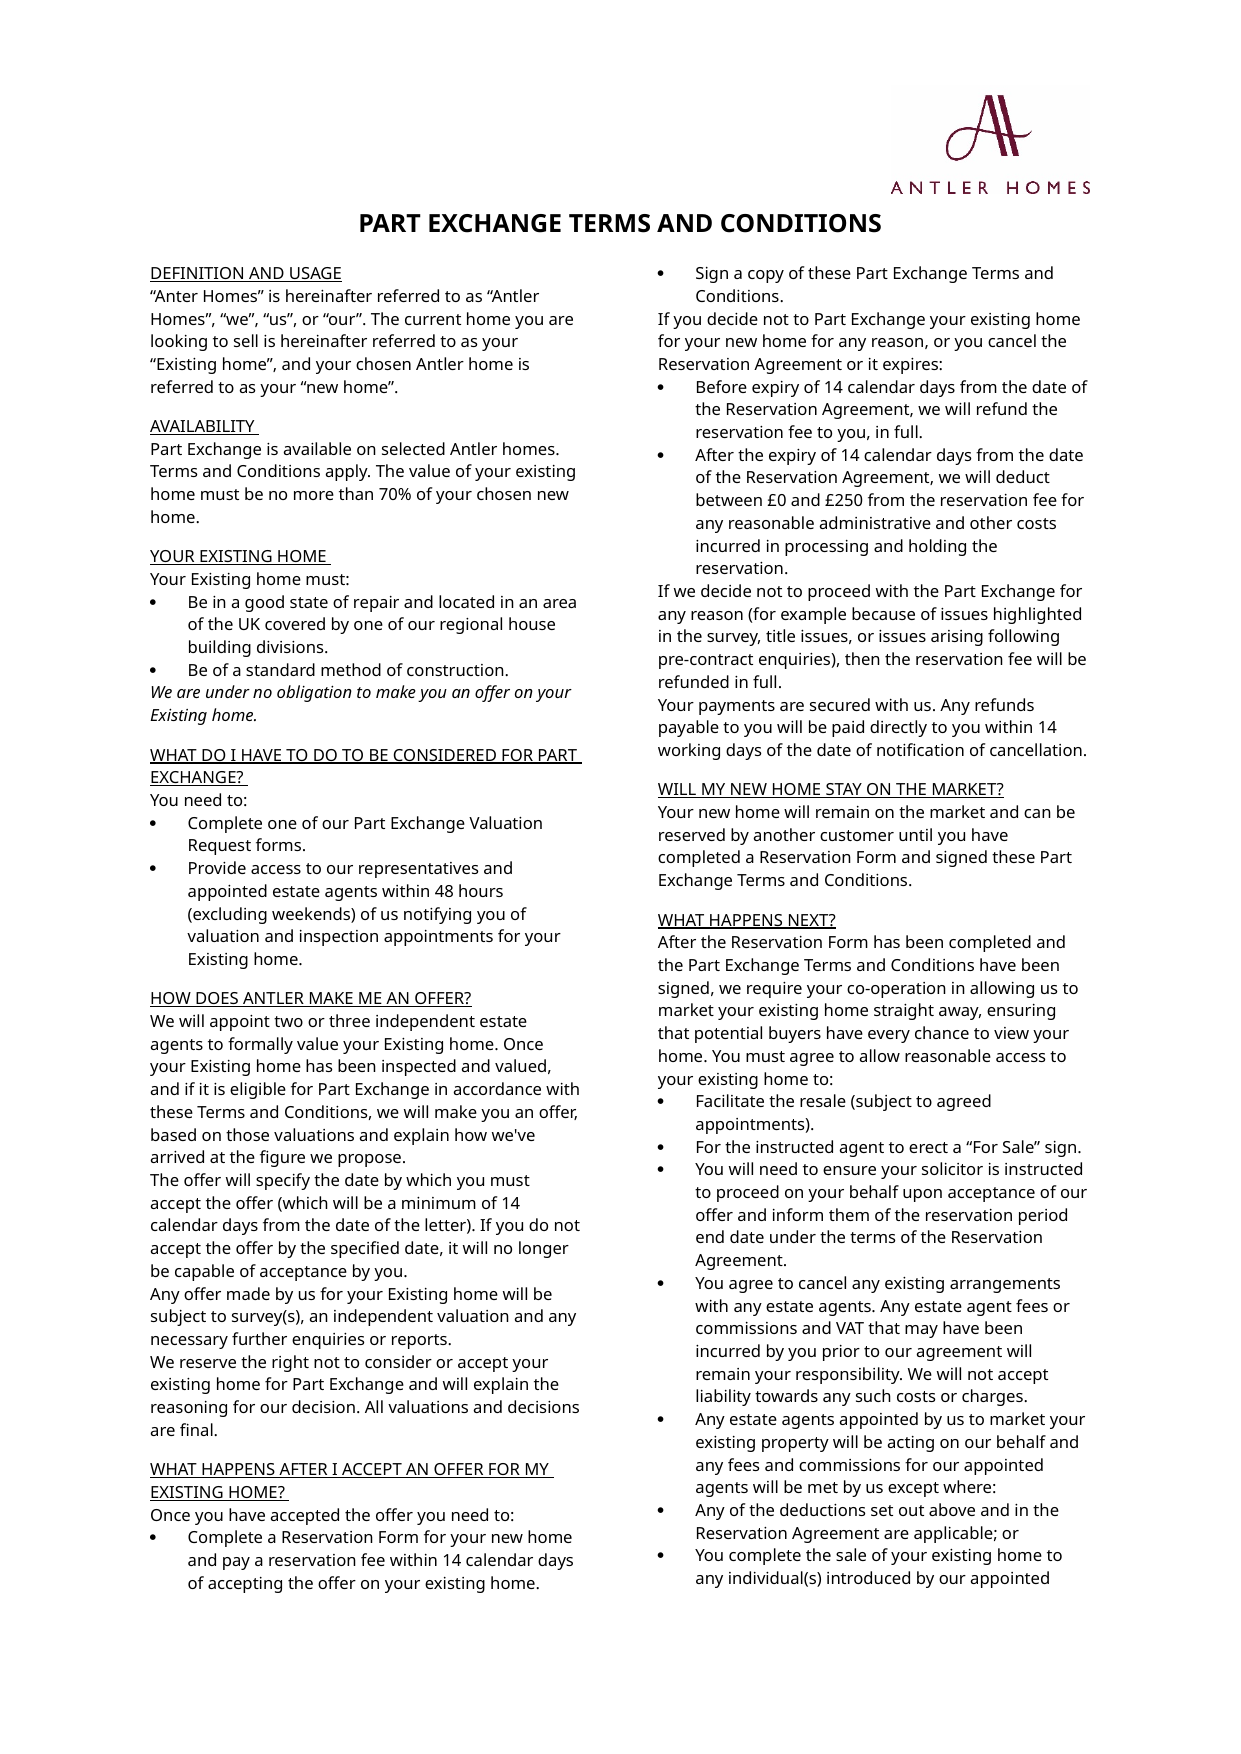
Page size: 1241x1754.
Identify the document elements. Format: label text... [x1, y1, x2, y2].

list Any of the deductions set out above and in the Reservation Agreement are applicable; or [658, 1498, 1090, 1544]
text WILL MY NEW HOME STAY ON THE MARKET? [658, 778, 1090, 801]
text DEFINITION AND USAGE [150, 262, 583, 284]
text WHAT HAPPENS AFTER I ACCEPT AN OFFER FOR MY EXISTING HOME? [150, 1458, 583, 1503]
list Facilitate the resale (subject to agreed appointments). [658, 1090, 1090, 1135]
list Be of a standard method of construction. [150, 658, 583, 681]
text We will appoint two or three independent estate agents to formally value your Existing home. Once your Existing home has been inspected and valued, and if it is eligible for Part Exchange in accordance with these Terms and Conditions, we will make you an offer, based on those valuations and explain how we've arrived at the figure we propose. [150, 1009, 583, 1168]
text WHAT HAPPENS NEXT? [658, 908, 1090, 931]
list For the instructed agent to erect a “For Sale” sign. [658, 1135, 1090, 1158]
text If you decide not to Part Exchange your existing home for your new home for any reason, or you cancel the Reservation Agreement or it expires: [658, 307, 1090, 375]
list Be in a good state of repair and located in an area of the UK covered by one of our regional house building divisions. [150, 590, 583, 658]
text Your payments are secured with us. Any refunds payable to you will be paid directly to you within 14 working days of the date of notification of cancellation. [658, 693, 1090, 761]
list Sign a copy of these Part Exchange Terms and Conditions. [658, 262, 1090, 307]
text The offer will specify the date by which you must accept the offer (which will be a minimum of 14 calendar days from the date of the letter). If you do not accept the offer by the specified date, it will no longer be capable of acceptance by you. [150, 1168, 583, 1282]
text We are under no obligation to make you an offer on your Existing home. [150, 681, 583, 726]
list Any estate agents appointed by us to market your existing property will be acting on our behalf and any fees and commissions for our appointed agents will be met by us except where: [658, 1408, 1090, 1498]
text YOUR EXISTING HOME [150, 545, 583, 567]
text After the Reservation Form has been completed and the Part Exchange Terms and Conditions have been signed, we require your co-operation in allowing us to market your existing home straight away, ensuring that potential buyers have every chance to view your home. You must agree to allow reasonable access to your existing home to: [658, 931, 1090, 1090]
list You complete the sale of your existing home to any individual(s) introduced by our appointed [658, 1544, 1090, 1589]
text WHAT DO I HAVE TO DO TO BE CONSIDERED FOR PART EXCHANGE? [150, 743, 583, 788]
text AVAILABILITY [150, 414, 583, 437]
text We reserve the right not to consider or accept your existing home for Part Exchange and will explain the reasoning for our decision. All valuations and decisions are final. [150, 1350, 583, 1441]
list After the expiry of 14 calendar days from the date of the Reservation Agreement, we will deduct between £0 and £250 from the reservation fee for any reasonable administrative and other costs incurred in processing and holding the reservation. [658, 443, 1090, 579]
list Complete a Reservation Form for your new home and pay a reservation fee within 14 calendar days of accepting the offer on your existing home. [150, 1526, 583, 1594]
text HOW DOES ANTLER MAKE ME AN OFFER? [150, 987, 583, 1009]
text You need to: [150, 788, 583, 811]
text Part Exchange is available on selected Antler homes. Terms and Conditions apply. The value of your existing home must be no more than 70% of your chosen new home. [150, 437, 583, 528]
list Complete one of our Part Exchange Valuation Request forms. [150, 811, 583, 857]
text Your new home will remain on the market and can be reserved by another customer until you have completed a Reservation Form and signed these Part Exchange Terms and Conditions. [658, 801, 1090, 891]
text If we decide not to proceed with the Part Exchange for any reason (for example because of issues highlighted in the survey, title issues, or issues arising following pre-contract enquiries), then the reservation fee will be refunded in full. [658, 579, 1090, 693]
list Provide access to our representatives and appointed estate agents within 48 hours (excluding weekends) of us notifying you of valuation and inspection appointments for your Existing home. [150, 857, 583, 970]
text PART EXCHANGE TERMS AND CONDITIONS [150, 206, 1090, 240]
text Once you have accepted the offer you need to: [150, 1503, 583, 1526]
text Your Existing home must: [150, 567, 583, 590]
text Any offer made by us for your Existing home will be subject to survey(s), an independent valuation and any necessary further enquiries or reports. [150, 1282, 583, 1350]
list You will need to ensure your solicitor is instructed to proceed on your behalf upon acceptance of our offer and inform them of the reservation period end date under the terms of the Reservation Agreement. [658, 1158, 1090, 1271]
list You agree to cancel any existing arrangements with any estate agents. Any estate agent fees or commissions and VAT that may have been incurred by you prior to our agreement will remain your responsibility. We will not accept liability towards any such costs or charges. [658, 1271, 1090, 1408]
list Before expiry of 14 calendar days from the date of the Reservation Agreement, we will refund the reservation fee to you, in full. [658, 375, 1090, 443]
text “Anter Homes” is hereinafter referred to as “Antler Homes”, “we”, “us”, or “our”. The current home you are looking to sell is hereinafter referred to as your “Existing home”, and your chosen Antler home is referred to as your “new home”. [150, 284, 583, 398]
